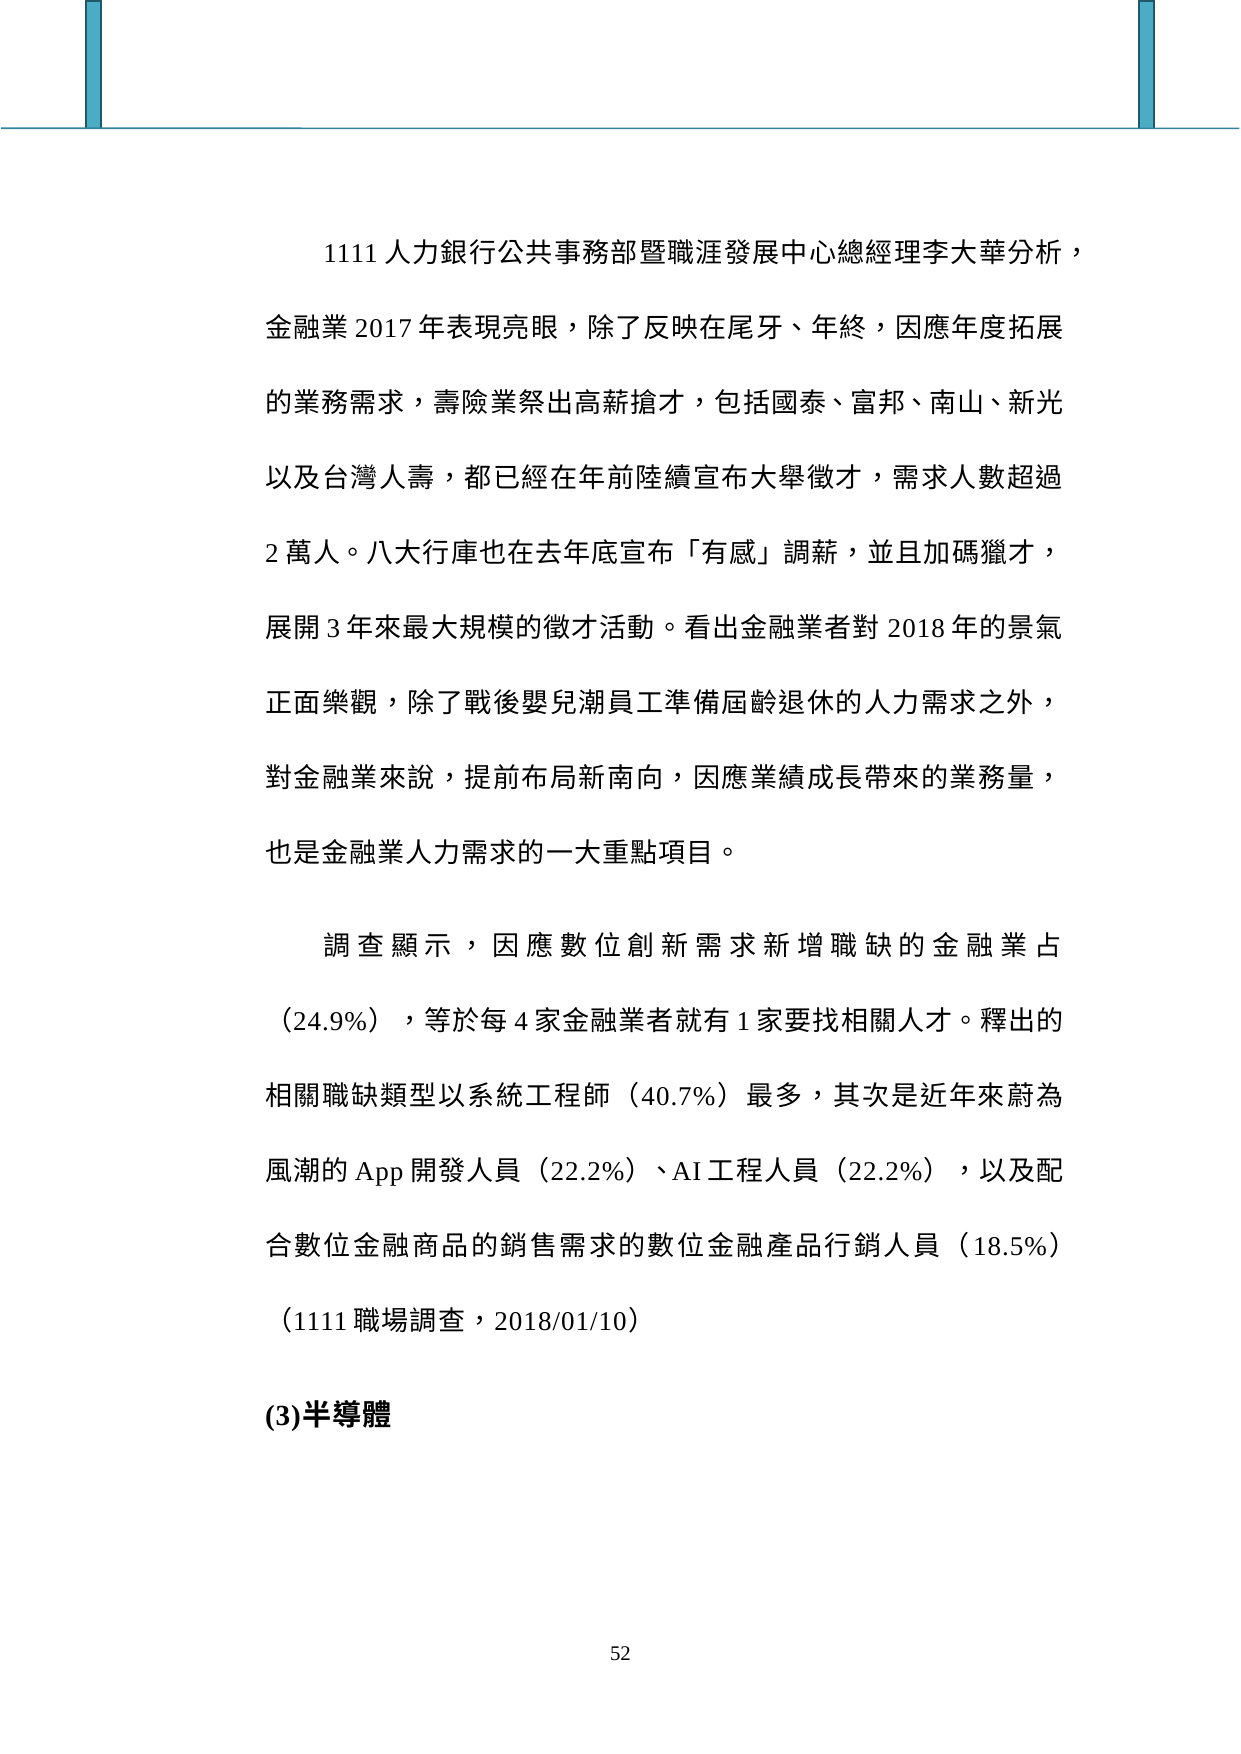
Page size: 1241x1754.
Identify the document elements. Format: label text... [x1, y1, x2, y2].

text 調查顯示，因應數位創新需求新增職缺的金融業占（24.9%），等於每4家金融業者就有1家要找相關人才。釋出的相關職缺類型以系統工程師（40.7%）最多，其次是近年來蔚為風潮的App開發人員（22.2%）、AI工程人員（22.2%），以及配合數位金融商品的銷售需求的數位金融產品行銷人員（18.5%）（1111職場調查，2018/01/10） [265, 906, 1063, 1356]
text (3)半導體 [265, 1375, 1063, 1450]
text 1111人力銀行公共事務部暨職涯發展中心總經理李大華分析，金融業2017年表現亮眼，除了反映在尾牙、年終，因應年度拓展的業務需求，壽險業祭出高薪搶才，包括國泰、富邦、南山、新光以及台灣人壽，都已經在年前陸續宣布大舉徵才，需求人數超過2萬人。八大行庫也在去年底宣布「有感」調薪，並且加碼獵才，展開3年來最大規模的徵才活動。看出金融業者對2018年的景氣正面樂觀，除了戰後嬰兒潮員工準備屆齡退休的人力需求之外，對金融業來說，提前布局新南向，因應業績成長帶來的業務量，也是金融業人力需求的一大重點項目。 [265, 213, 1063, 888]
